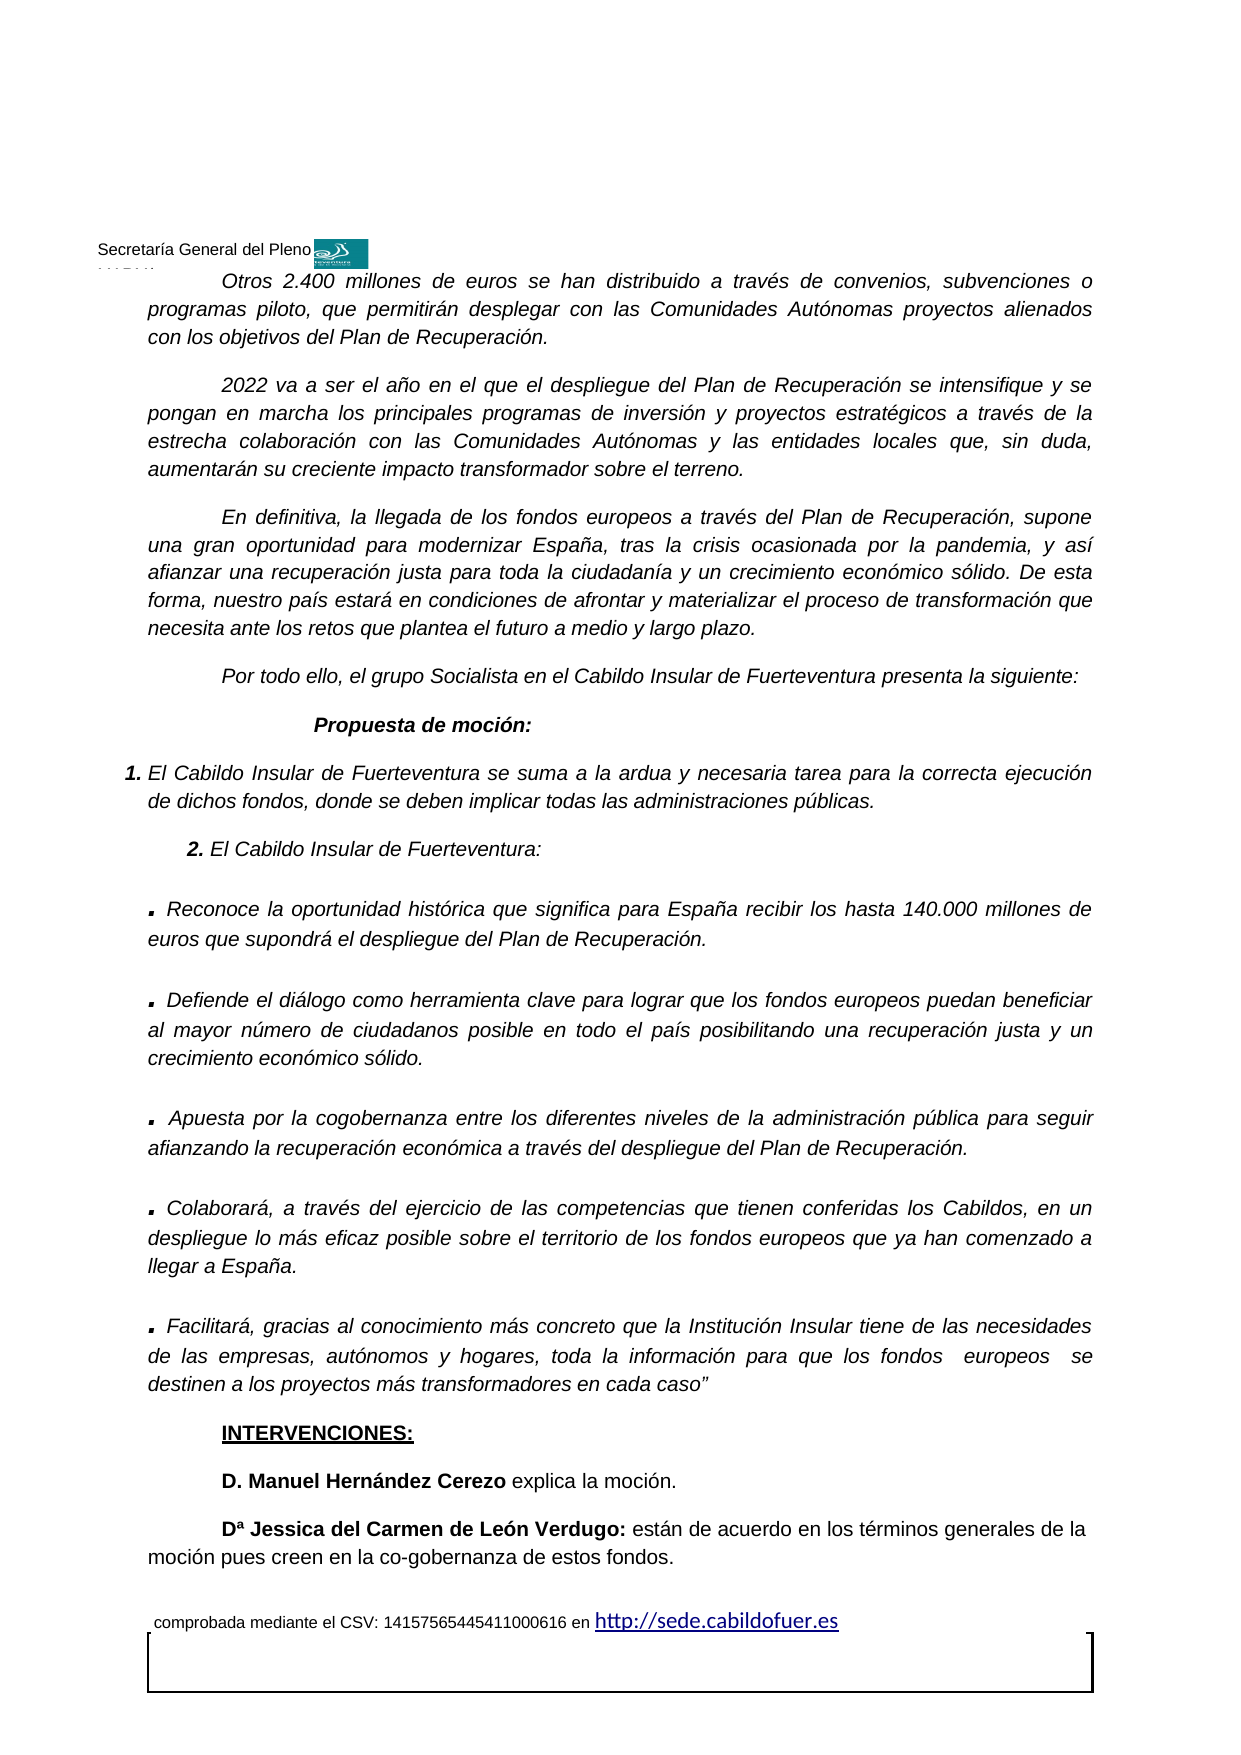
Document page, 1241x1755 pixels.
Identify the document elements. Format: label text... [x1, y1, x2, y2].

list El Cabildo Insular de Fuerteventura: [187, 837, 1107, 861]
text . Apuesta por la cogobernanza entre los diferentes niveles de la administración pública para seguir afianzando la recuperación económica a través del despliegue del Plan de Recuperación. [148, 1094, 1093, 1160]
text . Defiende el diálogo como herramienta clave para lograr que los fondos europeos puedan beneficiar al mayor número de ciudadanos posible en todo el país posibilitando una recuperación justa y un crecimiento económico sólido. [148, 976, 1093, 1069]
text . Colaborará, a través del ejercicio de las competencias que tienen conferidas los Cabildos, en un despliegue lo más eficaz posible sobre el territorio de los fondos europeos que ya han comenzado a llegar a España. [148, 1184, 1093, 1278]
picture [314, 239, 369, 269]
text Por todo ello, el grupo Socialista en el Cabildo Insular de Fuerteventura presenta la siguiente: [221, 664, 1107, 688]
text Dª Jessica del Carmen de León Verdugo: están de acuerdo en los términos generales de la moción pues creen en la co-gobernanza de estos fondos. [148, 1517, 1089, 1569]
text Otros 2.400 millones de euros se han distribuido a través de convenios, subvenciones o programas piloto, que permitirán desplegar con las Comunidades Autónomas proyectos alienados con los objetivos del Plan de Recuperación. [148, 269, 1093, 349]
subtitle INTERVENCIONES: [221, 1420, 1107, 1444]
list El Cabildo Insular de Fuerteventura se suma a la ardua y necesaria tarea para la correcta ejecución de dichos fondos, donde se deben implicar todas las administraciones públicas. [124, 761, 1093, 812]
text . Facilitará, gracias al conocimiento más concreto que la Institución Insular tiene de las necesidades de las empresas, autónomos y hogares, toda la información para que los fondos europeos se destinen a los proyectos más transformadores en cada caso” [148, 1302, 1093, 1396]
text 2022 va a ser el año en el que el despliegue del Plan de Recuperación se intensifique y se pongan en marcha los principales programas de inversión y proyectos estratégicos a través de la estrecha colaboración con las Comunidades Autónomas y las entidades locales que, sin duda, aumentarán su creciente impacto transformador sobre el terreno. [148, 373, 1093, 480]
subtitle Propuesta de moción: [85, 712, 762, 736]
text En definitiva, la llegada de los fondos europeos a través del Plan de Recuperación, supone una gran oportunidad para modernizar España, tras la crisis ocasionada por la pandemia, y así afianzar una recuperación justa para toda la ciudadanía y un crecimiento económico sólido. De esta forma, nuestro país estará en condiciones de afrontar y materializar el proceso de transformación que necesita ante los retos que plantea el futuro a medio y largo plazo. [148, 505, 1093, 639]
text . Reconoce la oportunidad histórica que significa para España recibir los hasta 140.000 millones de euros que supondrá el despliegue del Plan de Recuperación. [148, 885, 1093, 951]
text D. Manuel Hernández Cerezo explica la moción. [221, 1469, 1107, 1493]
